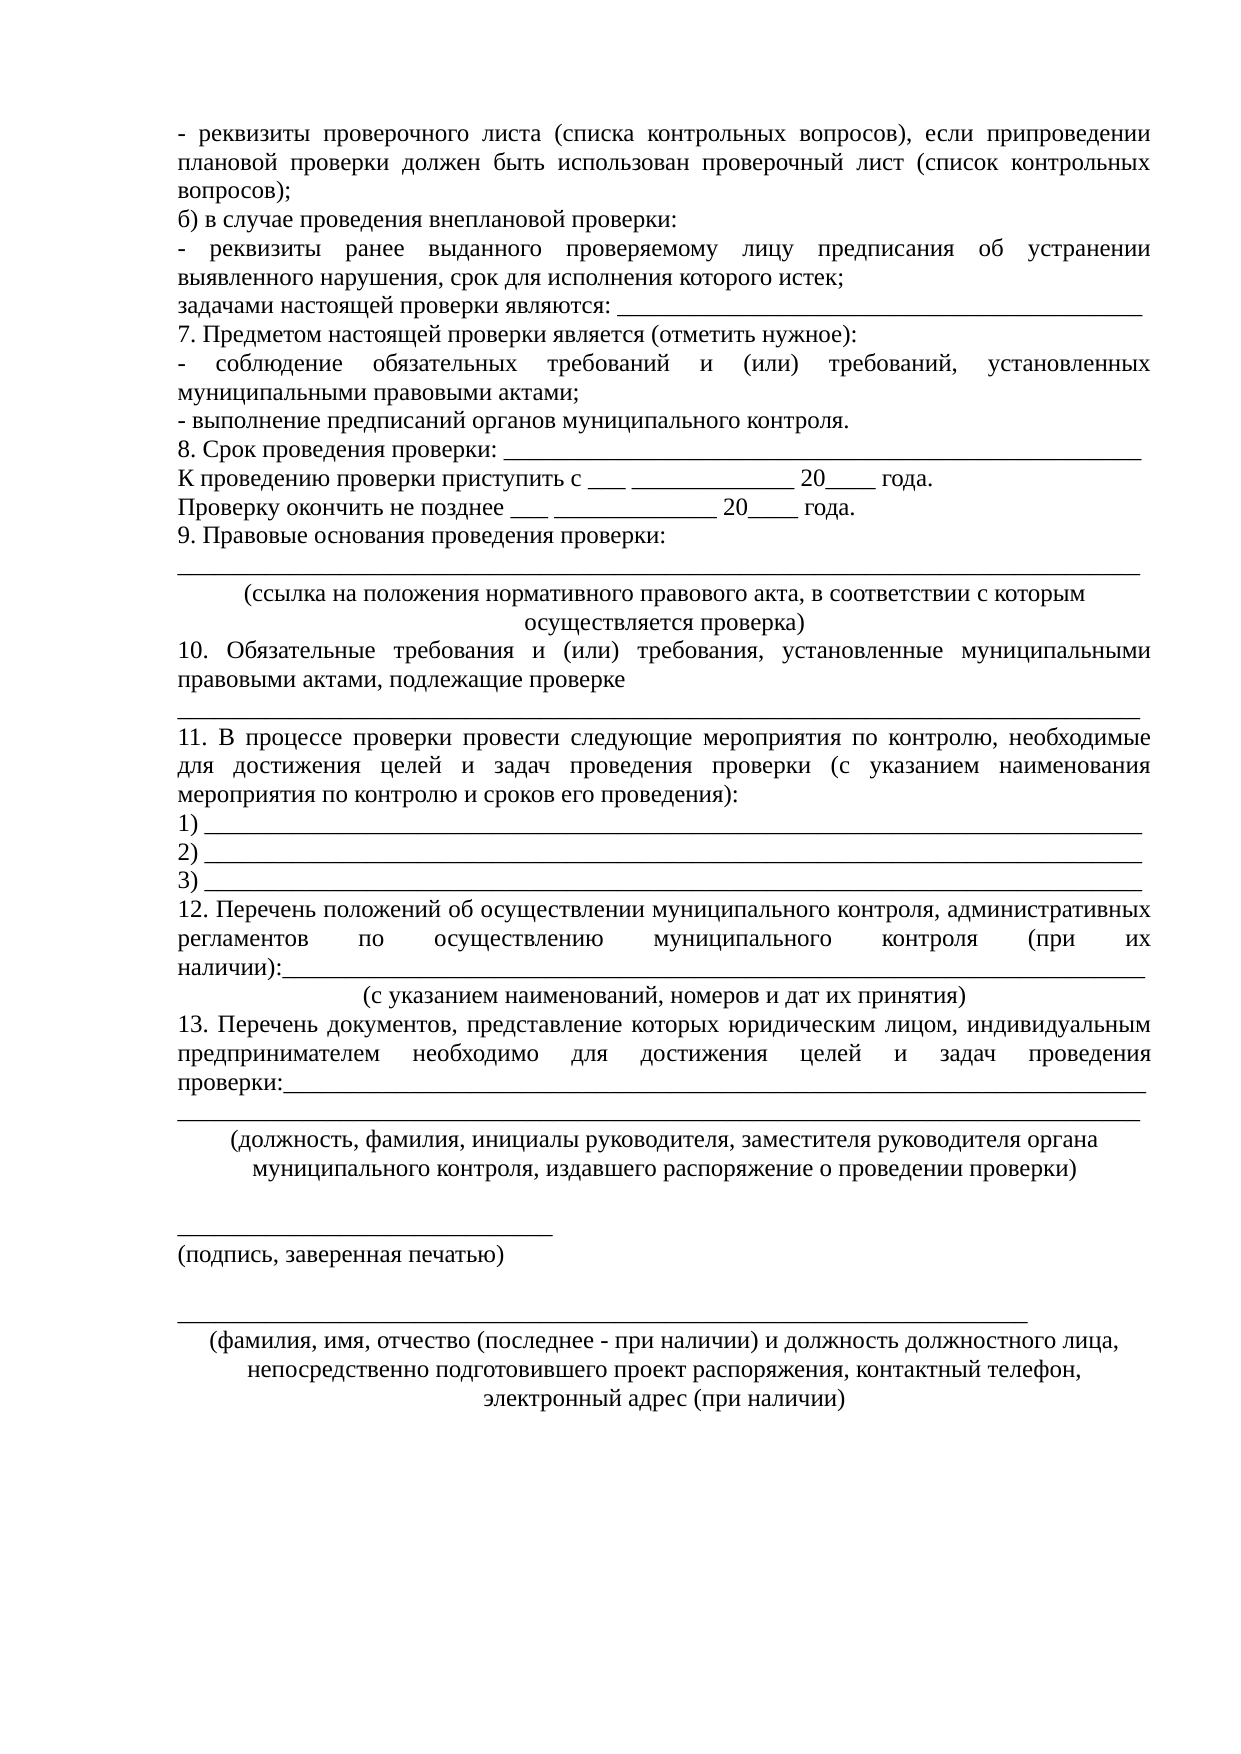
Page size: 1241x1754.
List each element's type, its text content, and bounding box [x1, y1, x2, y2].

text 12. Перечень положений об осуществлении муниципального контроля, административных регламентов по осуществлению муниципального контроля (при их наличии):_____________________________________________________________________ [177, 894, 1152, 981]
text 1) ___________________________________________________________________________ [177, 808, 1152, 837]
text _____________________________________________________________________________ [177, 693, 1152, 722]
text ______________________________ [177, 1211, 1152, 1239]
text - соблюдение обязательных требований и (или) требований, установленных муниципальными правовыми актами; [177, 348, 1152, 406]
text (должность, фамилия, инициалы руководителя, заместителя руководителя органа муниципального контроля, издавшего распоряжение о проведении проверки) [177, 1124, 1152, 1182]
text 10. Обязательные требования и (или) требования, установленные муниципальными правовыми актами, подлежащие проверке [177, 636, 1152, 693]
text К проведению проверки приступить с ___ _____________ 20____ года. [177, 463, 1152, 492]
text 13. Перечень документов, представление которых юридическим лицом, индивидуальным предпринимателем необходимо для достижения целей и задач проведения проверки:_____________________________________________________________________ [177, 1009, 1152, 1096]
text ____________________________________________________________________ [177, 1297, 1152, 1326]
text 8. Срок проведения проверки: ___________________________________________________ [177, 434, 1152, 463]
text 11. В процессе проверки провести следующие мероприятия по контролю, необходимые для достижения целей и задач проведения проверки (с указанием наименования мероприятия по контролю и сроков его проведения): [177, 722, 1152, 808]
text задачами настоящей проверки являются: __________________________________________ [177, 291, 1152, 319]
text (фамилия, имя, отчество (последнее - при наличии) и должность должностного лица, непосредственно подготовившего проект распоряжения, контактный телефон, электронный адрес (при наличии) [177, 1326, 1152, 1412]
text (подпись, заверенная печатью) [177, 1239, 1152, 1268]
text б) в случае проведения внеплановой проверки: [177, 204, 1152, 233]
text _____________________________________________________________________________ [177, 1096, 1152, 1124]
text 9. Правовые основания проведения проверки: [177, 521, 1152, 549]
text 3) ___________________________________________________________________________ [177, 866, 1152, 894]
text - реквизиты ранее выданного проверяемому лицу предписания об устранении выявленного нарушения, срок для исполнения которого истек; [177, 233, 1152, 291]
text (с указанием наименований, номеров и дат их принятия) [177, 981, 1152, 1009]
text - реквизиты проверочного листа (списка контрольных вопросов), если припроведении плановой проверки должен быть использован проверочный лист (список контрольных вопросов); [177, 118, 1152, 204]
text _____________________________________________________________________________ [177, 549, 1152, 578]
text (ссылка на положения нормативного правового акта, в соответствии с которым осуществляется проверка) [177, 578, 1152, 636]
text Проверку окончить не позднее ___ _____________ 20____ года. [177, 492, 1152, 521]
text 7. Предметом настоящей проверки является (отметить нужное): [177, 319, 1152, 348]
text - выполнение предписаний органов муниципального контроля. [177, 406, 1152, 434]
text 2) ___________________________________________________________________________ [177, 837, 1152, 866]
